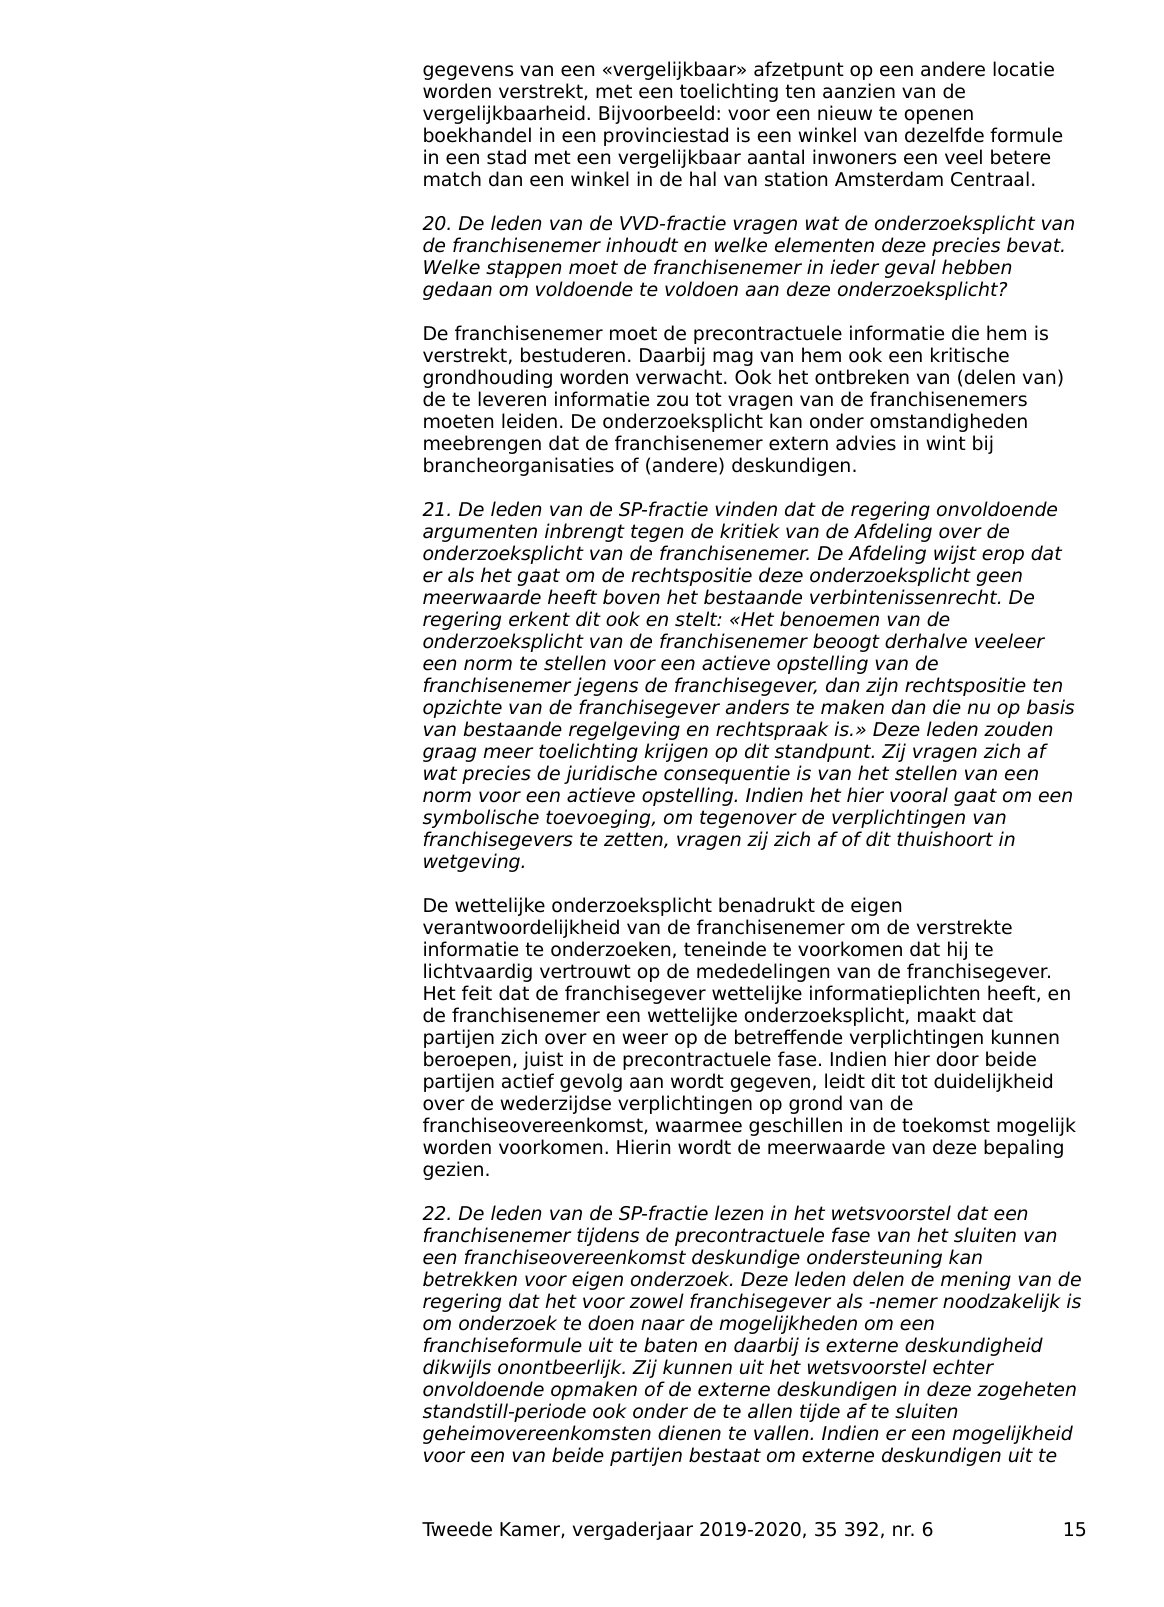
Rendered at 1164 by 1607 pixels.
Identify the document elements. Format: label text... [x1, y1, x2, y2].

text gegevens van een «vergelijkbaar» afzetpunt op een andere locatie worden verstrekt, met een toelichting ten aanzien van de vergelijkbaarheid. Bijvoorbeeld: voor een nieuw te openen boekhandel in een provinciestad is een winkel van dezelfde formule in een stad met een vergelijkbaar aantal inwoners een veel betere match dan een winkel in de hal van station Amsterdam Centraal. [422, 59, 1087, 191]
text 20. De leden van de VVD-fractie vragen wat de onderzoeksplicht van de franchisenemer inhoudt en welke elementen deze precies bevat. Welke stappen moet de franchisenemer in ieder geval hebben gedaan om voldoende te voldoen aan deze onderzoeksplicht? [422, 213, 1087, 301]
text Het feit dat de franchisegever wettelijke informatieplichten heeft, en de franchisenemer een wettelijke onderzoeksplicht, maakt dat partijen zich over en weer op de betreffende verplichtingen kunnen beroepen, juist in de precontractuele fase. Indien hier door beide partijen actief gevolg aan wordt gegeven, leidt dit tot duidelijkheid over de wederzijdse verplichtingen op grond van de franchiseovereenkomst, waarmee geschillen in de toekomst mogelijk worden voorkomen. Hierin wordt de meerwaarde van deze bepaling gezien. [422, 983, 1087, 1181]
text 21. De leden van de SP-fractie vinden dat de regering onvoldoende argumenten inbrengt tegen de kritiek van de Afdeling over de onderzoeksplicht van de franchisenemer. De Afdeling wijst erop dat er als het gaat om de rechtspositie deze onderzoeksplicht geen meerwaarde heeft boven het bestaande verbintenissenrecht. De regering erkent dit ook en stelt: «Het benoemen van de onderzoeksplicht van de franchisenemer beoogt derhalve veeleer een norm te stellen voor een actieve opstelling van de franchisenemer jegens de franchisegever, dan zijn rechtspositie ten opzichte van de franchisegever anders te maken dan die nu op basis van bestaande regelgeving en rechtspraak is.» Deze leden zouden graag meer toelichting krijgen op dit standpunt. Zij vragen zich af wat precies de juridische consequentie is van het stellen van een norm voor een actieve opstelling. Indien het hier vooral gaat om een symbolische toevoeging, om tegenover de verplichtingen van franchisegevers te zetten, vragen zij zich af of dit thuishoort in wetgeving. [422, 499, 1087, 873]
text De franchisenemer moet de precontractuele informatie die hem is verstrekt, bestuderen. Daarbij mag van hem ook een kritische grondhouding worden verwacht. Ook het ontbreken van (delen van) de te leveren informatie zou tot vragen van de franchisenemers moeten leiden. De onderzoeksplicht kan onder omstandigheden meebrengen dat de franchisenemer extern advies in wint bij brancheorganisaties of (andere) deskundigen. [422, 323, 1087, 477]
text 22. De leden van de SP-fractie lezen in het wetsvoorstel dat een franchisenemer tijdens de precontractuele fase van het sluiten van een franchiseovereenkomst deskundige ondersteuning kan betrekken voor eigen onderzoek. Deze leden delen de mening van de regering dat het voor zowel franchisegever als -nemer noodzakelijk is om onderzoek te doen naar de mogelijkheden om een franchiseformule uit te baten en daarbij is externe deskundigheid dikwijls onontbeerlijk. Zij kunnen uit het wetsvoorstel echter onvoldoende opmaken of de externe deskundigen in deze zogeheten standstill-periode ook onder de te allen tijde af te sluiten geheimovereenkomsten dienen te vallen. Indien er een mogelijkheid voor een van beide partijen bestaat om externe deskundigen uit te [422, 1203, 1087, 1467]
text De wettelijke onderzoeksplicht benadrukt de eigen verantwoordelijkheid van de franchisenemer om de verstrekte informatie te onderzoeken, teneinde te voorkomen dat hij te lichtvaardig vertrouwt op de mededelingen van de franchisegever. [422, 895, 1087, 983]
